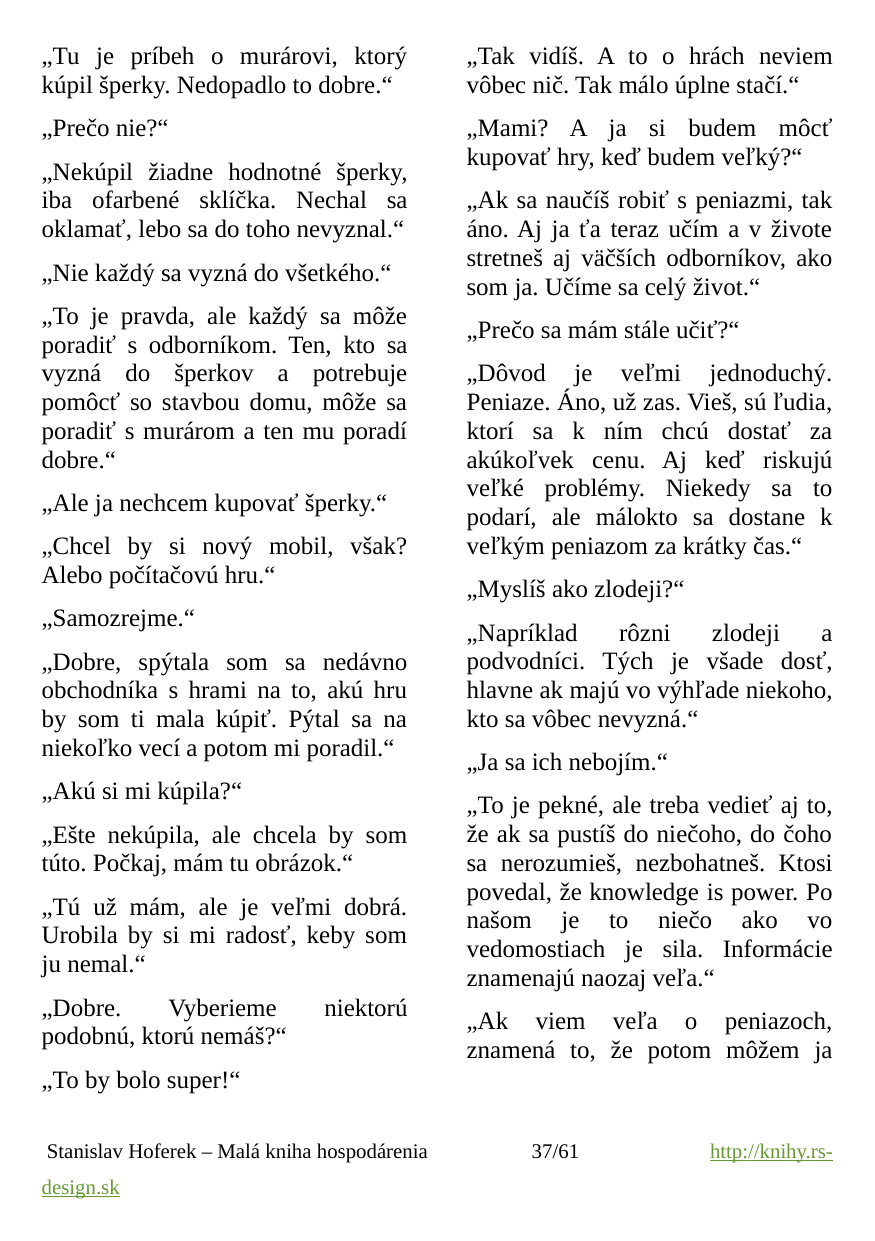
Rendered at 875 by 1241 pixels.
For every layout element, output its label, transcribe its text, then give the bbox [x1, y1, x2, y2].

text „To je pravda, ale každý sa môže poradiť s odborníkom. Ten, kto sa vyzná do šperkov a potrebuje pomôcť so stavbou domu, môže sa poradiť s murárom a ten mu poradí dobre.“ [41, 301, 407, 473]
text „Ja sa ich nebojím.“ [466, 747, 833, 776]
text „Myslíš ako zlodeji?“ [466, 574, 833, 603]
text „Napríklad rôzni zlodeji a podvodníci. Tých je všade dosť, hlavne ak majú vo výhľade niekoho, kto sa vôbec nevyzná.“ [466, 618, 833, 733]
text „Tu je príbeh o murárovi, ktorý kúpil šperky. Nedopadlo to dobre.“ [41, 41, 407, 99]
text „Ak viem veľa o peniazoch, znamená to, že potom môžem ja [466, 1006, 833, 1064]
text „Nie každý sa vyzná do všetkého.“ [41, 258, 407, 286]
text „Chcel by si nový mobil, však? Alebo počítačovú hru.“ [41, 531, 407, 589]
text „Tú už mám, ale je veľmi dobrá. Urobila by si mi radosť, keby som ju nemal.“ [41, 892, 407, 978]
text „To by bolo super!“ [41, 1065, 407, 1093]
text „Dobre. Vyberieme niektorú podobnú, ktorú nemáš?“ [41, 993, 407, 1050]
text „Dobre, spýtala som sa nedávno obchodníka s hrami na to, akú hru by som ti mala kúpiť. Pýtal sa na niekoľko vecí a potom mi poradil.“ [41, 647, 407, 762]
text „Tak vidíš. A to o hrách neviem vôbec nič. Tak málo úplne stačí.“ [466, 41, 833, 99]
text „Prečo nie?“ [41, 113, 407, 142]
text „Ak sa naučíš robiť s peniazmi, tak áno. Aj ja ťa teraz učím a v živote stretneš aj väčších odborníkov, ako som ja. Učíme sa celý život.“ [466, 186, 833, 301]
text „Prečo sa mám stále učiť?“ [466, 315, 833, 344]
text „Nekúpil žiadne hodnotné šperky, iba ofarbené sklíčka. Nechal sa oklamať, lebo sa do toho nevyznal.“ [41, 157, 407, 243]
text „Ešte nekúpila, ale chcela by som túto. Počkaj, mám tu obrázok.“ [41, 820, 407, 877]
text „Akú si mi kúpila?“ [41, 776, 407, 805]
text „Dôvod je veľmi jednoduchý. Peniaze. Áno, už zas. Vieš, sú ľudia, ktorí sa k ním chcú dostať za akúkoľvek cenu. Aj keď riskujú veľké problémy. Niekedy sa to podarí, ale málokto sa dostane k veľkým peniazom za krátky čas.“ [466, 358, 833, 560]
text „Samozrejme.“ [41, 603, 407, 632]
text „To je pekné, ale treba vedieť aj to, že ak sa pustíš do niečoho, do čoho sa nerozumieš, nezbohatneš. Ktosi povedal, že knowledge is power. Po našom je to niečo ako vo vedomostiach je sila. Informácie znamenajú naozaj veľa.“ [466, 791, 833, 992]
text „Ale ja nechcem kupovať šperky.“ [41, 488, 407, 517]
text „Mami? A ja si budem môcť kupovať hry, keď budem veľký?“ [466, 113, 833, 171]
